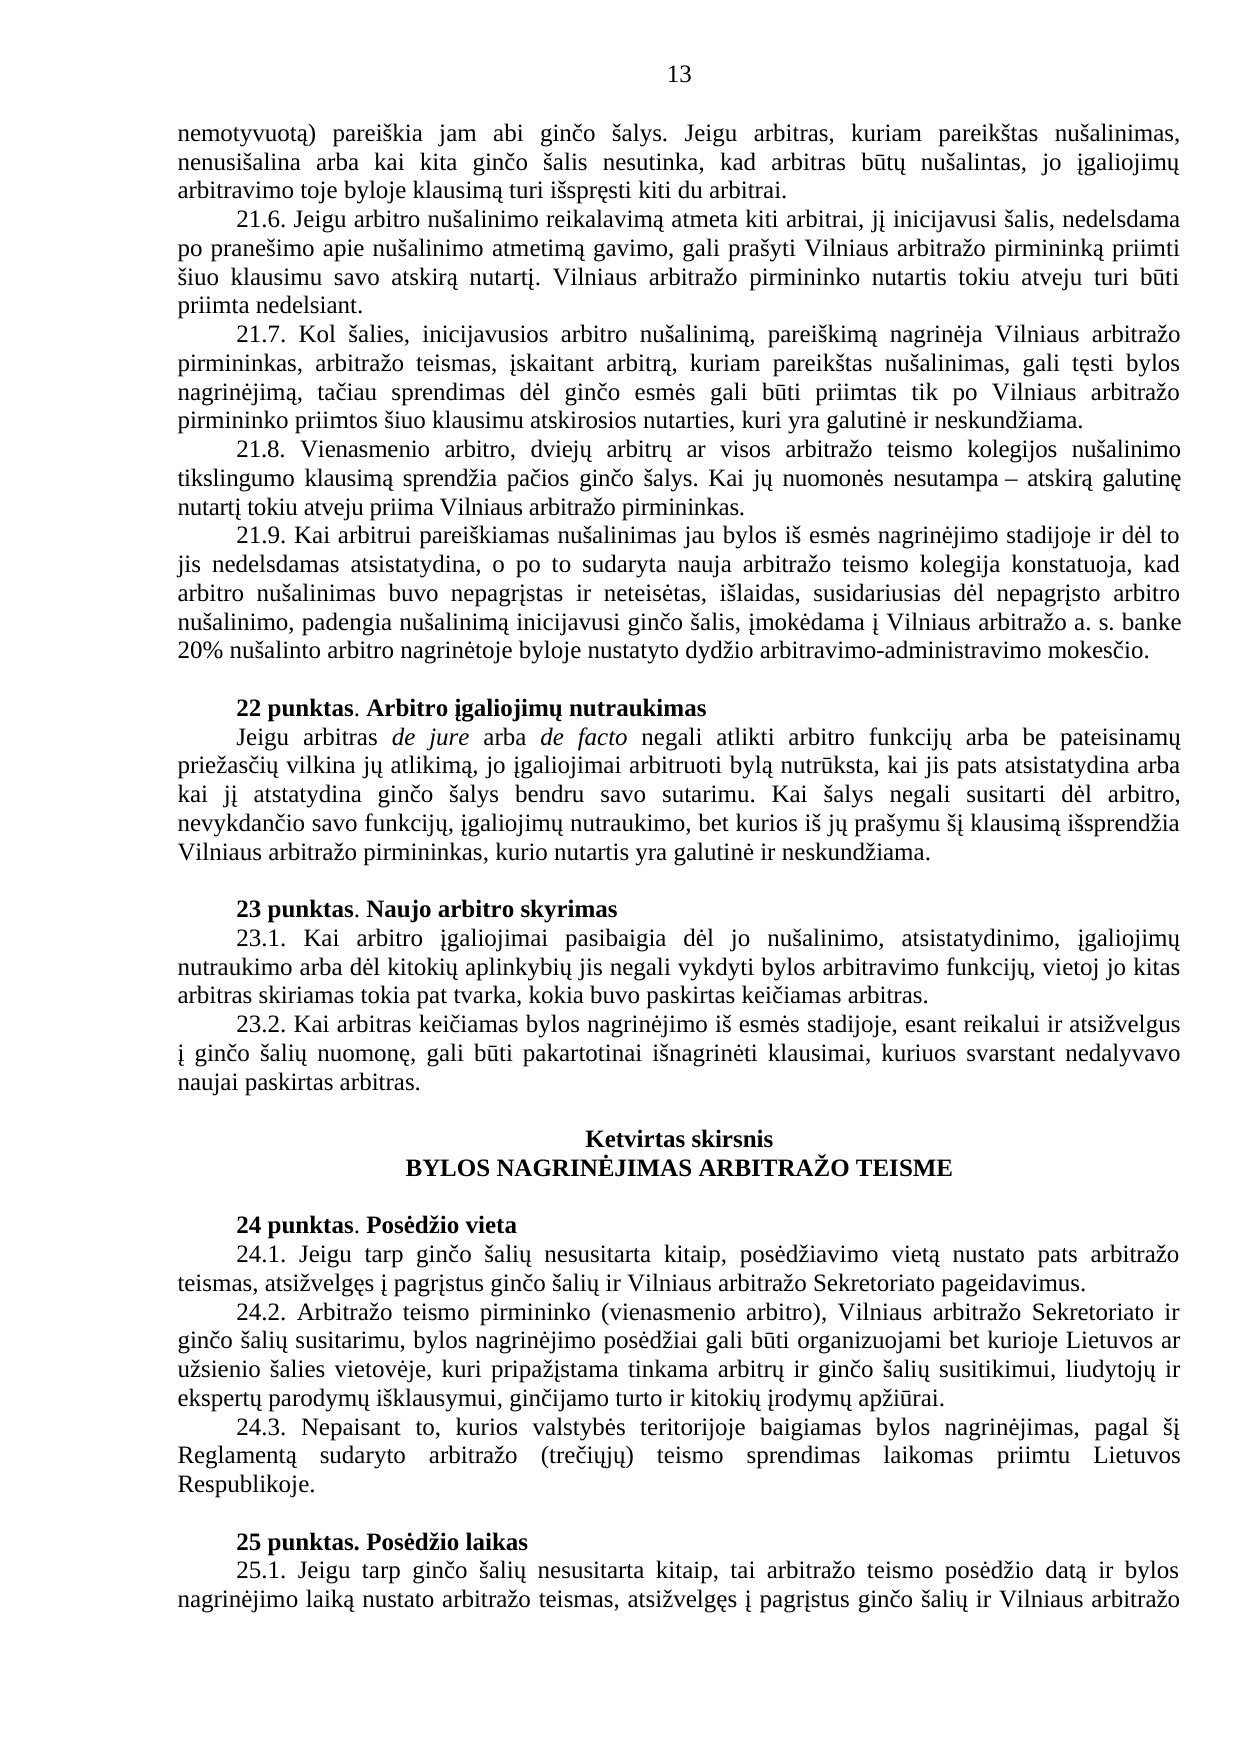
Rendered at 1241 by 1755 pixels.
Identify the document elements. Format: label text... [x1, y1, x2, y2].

text 21.8. Vienasmenio arbitro, dviejų arbitrų ar visos arbitražo teismo kolegijos nušalinimo tikslingumo klausimą sprendžia pačios ginčo šalys. Kai jų nuomonės nesutampa – atskirą galutinę nutartį tokiu atveju priima Vilniaus arbitražo pirmininkas. [177, 434, 1181, 521]
text 24.1. Jeigu tarp ginčo šalių nesusitarta kitaip, posėdžiavimo vietą nustato pats arbitražo teismas, atsižvelgęs į pagrįstus ginčo šalių ir Vilniaus arbitražo Sekretoriato pageidavimus. [177, 1239, 1181, 1297]
text BYLOS NAGRINĖJIMAS ARBITRAŽO TEISME [177, 1153, 1181, 1182]
text 25 punktas. Posėdžio laikas [177, 1527, 1181, 1556]
text 23.2. Kai arbitras keičiamas bylos nagrinėjimo iš esmės stadijoje, esant reikalui ir atsižvelgus į ginčo šalių nuomonę, gali būti pakartotinai išnagrinėti klausimai, kuriuos svarstant nedalyvavo naujai paskirtas arbitras. [177, 1009, 1181, 1096]
text 22 punktas. Arbitro įgaliojimų nutraukimas [177, 693, 1181, 722]
text 21.6. Jeigu arbitro nušalinimo reikalavimą atmeta kiti arbitrai, jį inicijavusi šalis, nedelsdama po pranešimo apie nušalinimo atmetimą gavimo, gali prašyti Vilniaus arbitražo pirmininką priimti šiuo klausimu savo atskirą nutartį. Vilniaus arbitražo pirmininko nutartis tokiu atveju turi būti priimta nedelsiant. [177, 204, 1181, 319]
text Jeigu arbitras de jure arba de facto negali atlikti arbitro funkcijų arba be pateisinamų priežasčių vilkina jų atlikimą, jo įgaliojimai arbitruoti bylą nutrūksta, kai jis pats atsistatydina arba kai jį atstatydina ginčo šalys bendru savo sutarimu. Kai šalys negali susitarti dėl arbitro, nevykdančio savo funkcijų, įgaliojimų nutraukimo, bet kurios iš jų prašymu šį klausimą išsprendžia Vilniaus arbitražo pirmininkas, kurio nutartis yra galutinė ir neskundžiama. [177, 722, 1181, 866]
text 24.3. Nepaisant to, kurios valstybės teritorijoje baigiamas bylos nagrinėjimas, pagal šį Reglamentą sudaryto arbitražo (trečiųjų) teismo sprendimas laikomas priimtu Lietuvos Respublikoje. [177, 1412, 1181, 1498]
text 21.7. Kol šalies, inicijavusios arbitro nušalinimą, pareiškimą nagrinėja Vilniaus arbitražo pirmininkas, arbitražo teismas, įskaitant arbitrą, kuriam pareikštas nušalinimas, gali tęsti bylos nagrinėjimą, tačiau sprendimas dėl ginčo esmės gali būti priimtas tik po Vilniaus arbitražo pirmininko priimtos šiuo klausimu atskirosios nutarties, kuri yra galutinė ir neskundžiama. [177, 319, 1181, 434]
text nemotyvuotą) pareiškia jam abi ginčo šalys. Jeigu arbitras, kuriam pareikštas nušalinimas, nenusišalina arba kai kita ginčo šalis nesutinka, kad arbitras būtų nušalintas, jo įgaliojimų arbitravimo toje byloje klausimą turi išspręsti kiti du arbitrai. [177, 118, 1181, 204]
text 25.1. Jeigu tarp ginčo šalių nesusitarta kitaip, tai arbitražo teismo posėdžio datą ir bylos nagrinėjimo laiką nustato arbitražo teismas, atsižvelgęs į pagrįstus ginčo šalių ir Vilniaus arbitražo [177, 1556, 1181, 1613]
text 23.1. Kai arbitro įgaliojimai pasibaigia dėl jo nušalinimo, atsistatydinimo, įgaliojimų nutraukimo arba dėl kitokių aplinkybių jis negali vykdyti bylos arbitravimo funkcijų, vietoj jo kitas arbitras skiriamas tokia pat tvarka, kokia buvo paskirtas keičiamas arbitras. [177, 923, 1181, 1009]
text 23 punktas. Naujo arbitro skyrimas [177, 894, 1181, 923]
text Ketvirtas skirsnis [177, 1124, 1181, 1153]
text 21.9. Kai arbitrui pareiškiamas nušalinimas jau bylos iš esmės nagrinėjimo stadijoje ir dėl to jis nedelsdamas atsistatydina, o po to sudaryta nauja arbitražo teismo kolegija konstatuoja, kad arbitro nušalinimas buvo nepagrįstas ir neteisėtas, išlaidas, susidariusias dėl nepagrįsto arbitro nušalinimo, padengia nušalinimą inicijavusi ginčo šalis, įmokėdama į Vilniaus arbitražo a. s. banke 20% nušalinto arbitro nagrinėtoje byloje nustatyto dydžio arbitravimo-administravimo mokesčio. [177, 521, 1181, 664]
text 24 punktas. Posėdžio vieta [177, 1211, 1181, 1239]
text 24.2. Arbitražo teismo pirmininko (vienasmenio arbitro), Vilniaus arbitražo Sekretoriato ir ginčo šalių susitarimu, bylos nagrinėjimo posėdžiai gali būti organizuojami bet kurioje Lietuvos ar užsienio šalies vietovėje, kuri pripažįstama tinkama arbitrų ir ginčo šalių susitikimui, liudytojų ir ekspertų parodymų išklausymui, ginčijamo turto ir kitokių įrodymų apžiūrai. [177, 1297, 1181, 1412]
